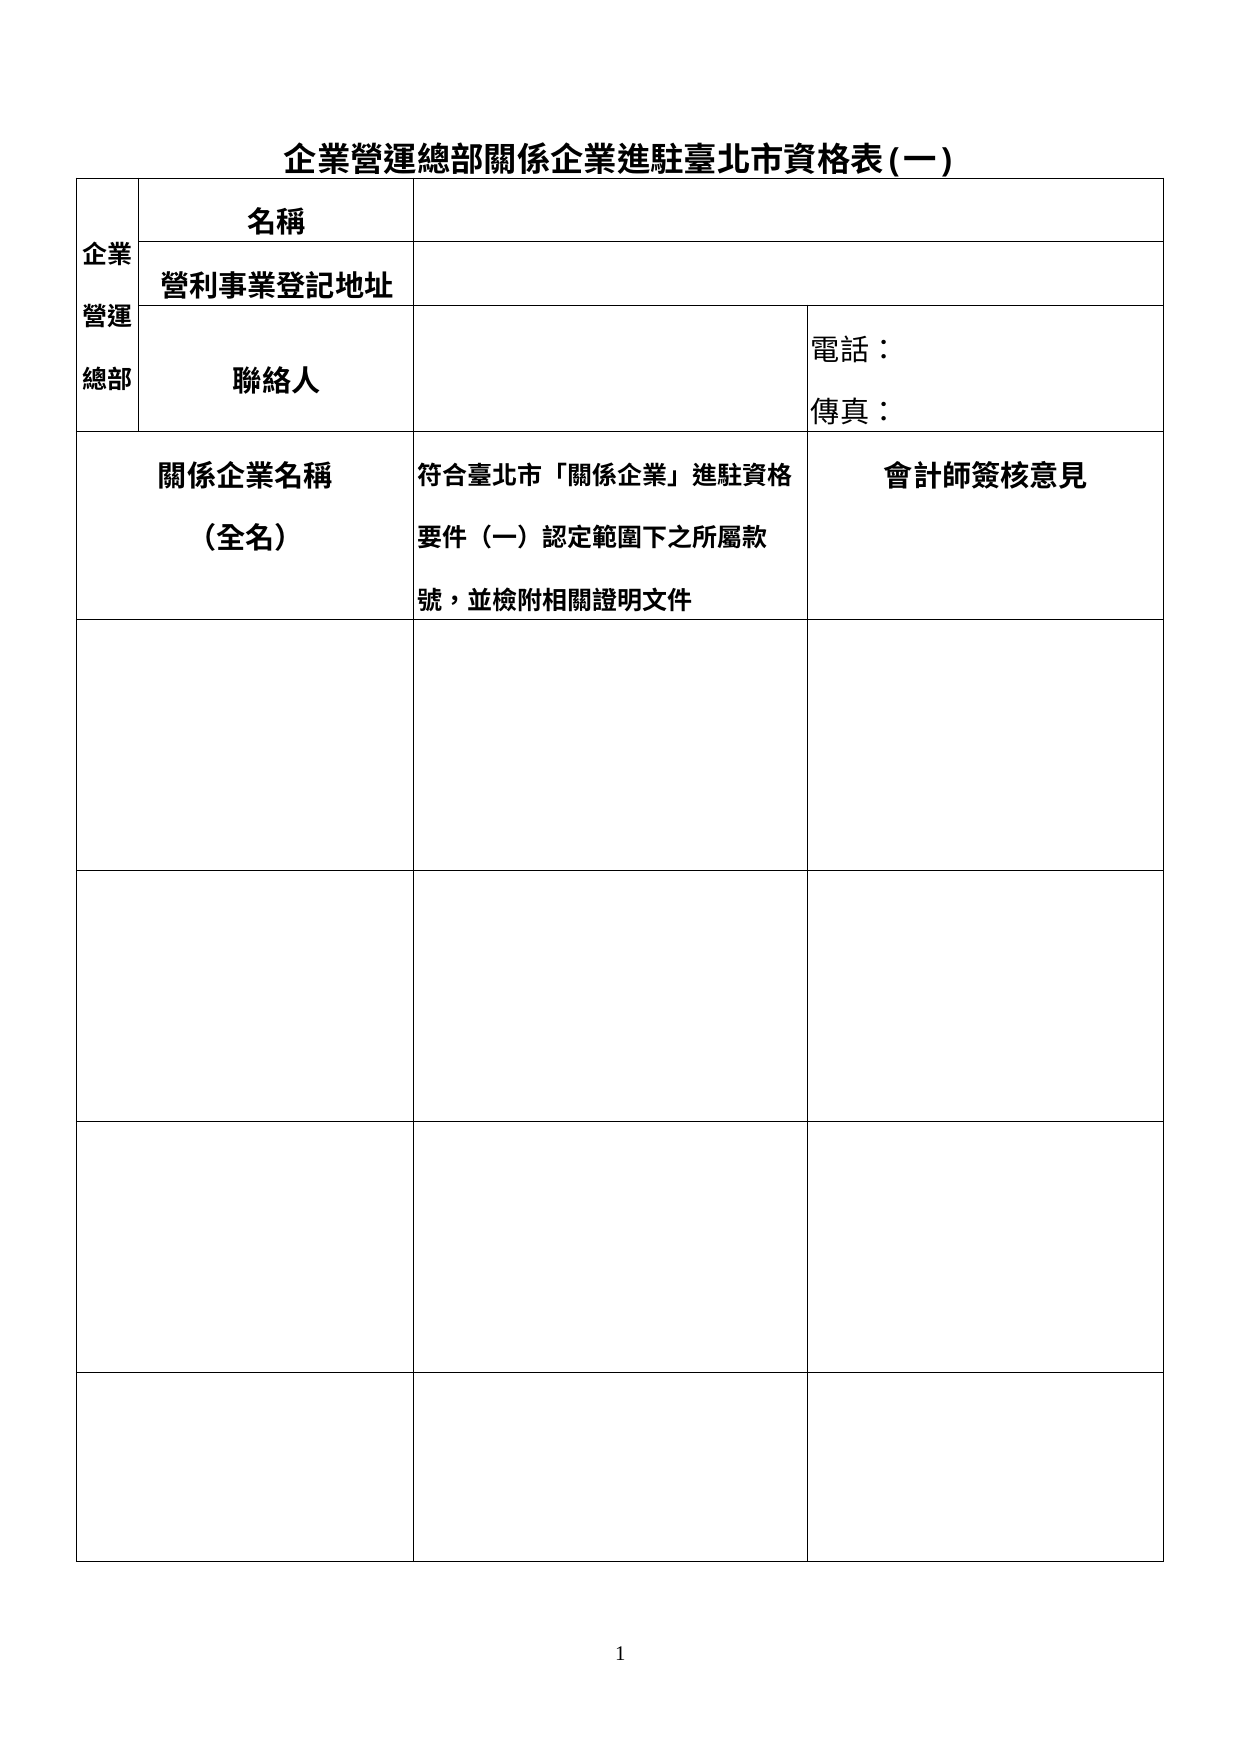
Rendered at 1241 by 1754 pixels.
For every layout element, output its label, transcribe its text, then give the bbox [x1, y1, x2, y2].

table_cell 會計師簽核意見 [808, 432, 1163, 619]
table_cell [77, 620, 413, 870]
table_cell [414, 242, 1163, 304]
table_cell 電話： 傳真： [808, 306, 1163, 431]
table_cell [414, 1122, 807, 1372]
table_cell [808, 871, 1163, 1121]
table_header 名稱 [139, 179, 413, 241]
table_cell [414, 306, 807, 431]
table_cell [808, 620, 1163, 870]
table_cell [808, 1122, 1163, 1372]
table_cell [808, 1373, 1163, 1561]
table_cell [77, 871, 413, 1121]
table_cell [414, 1373, 807, 1561]
table_cell [77, 1122, 413, 1372]
table_cell 符合臺北市「關係企業」進駐資格要件（一）認定範圍下之所屬款號，並檢附相關證明文件 [414, 432, 807, 619]
table_cell 關係企業名稱 （全名） [77, 432, 413, 619]
table_cell 營利事業登記地址 [139, 242, 413, 304]
text 企業營運總部關係企業進駐臺北市資格表(一) [118, 115, 1122, 177]
table_cell 聯絡人 [139, 306, 413, 431]
table_header 企業營運總部 [77, 179, 138, 431]
table_header [414, 179, 1163, 241]
table_cell [414, 871, 807, 1121]
table_cell [77, 1373, 413, 1561]
table_cell [414, 620, 807, 870]
